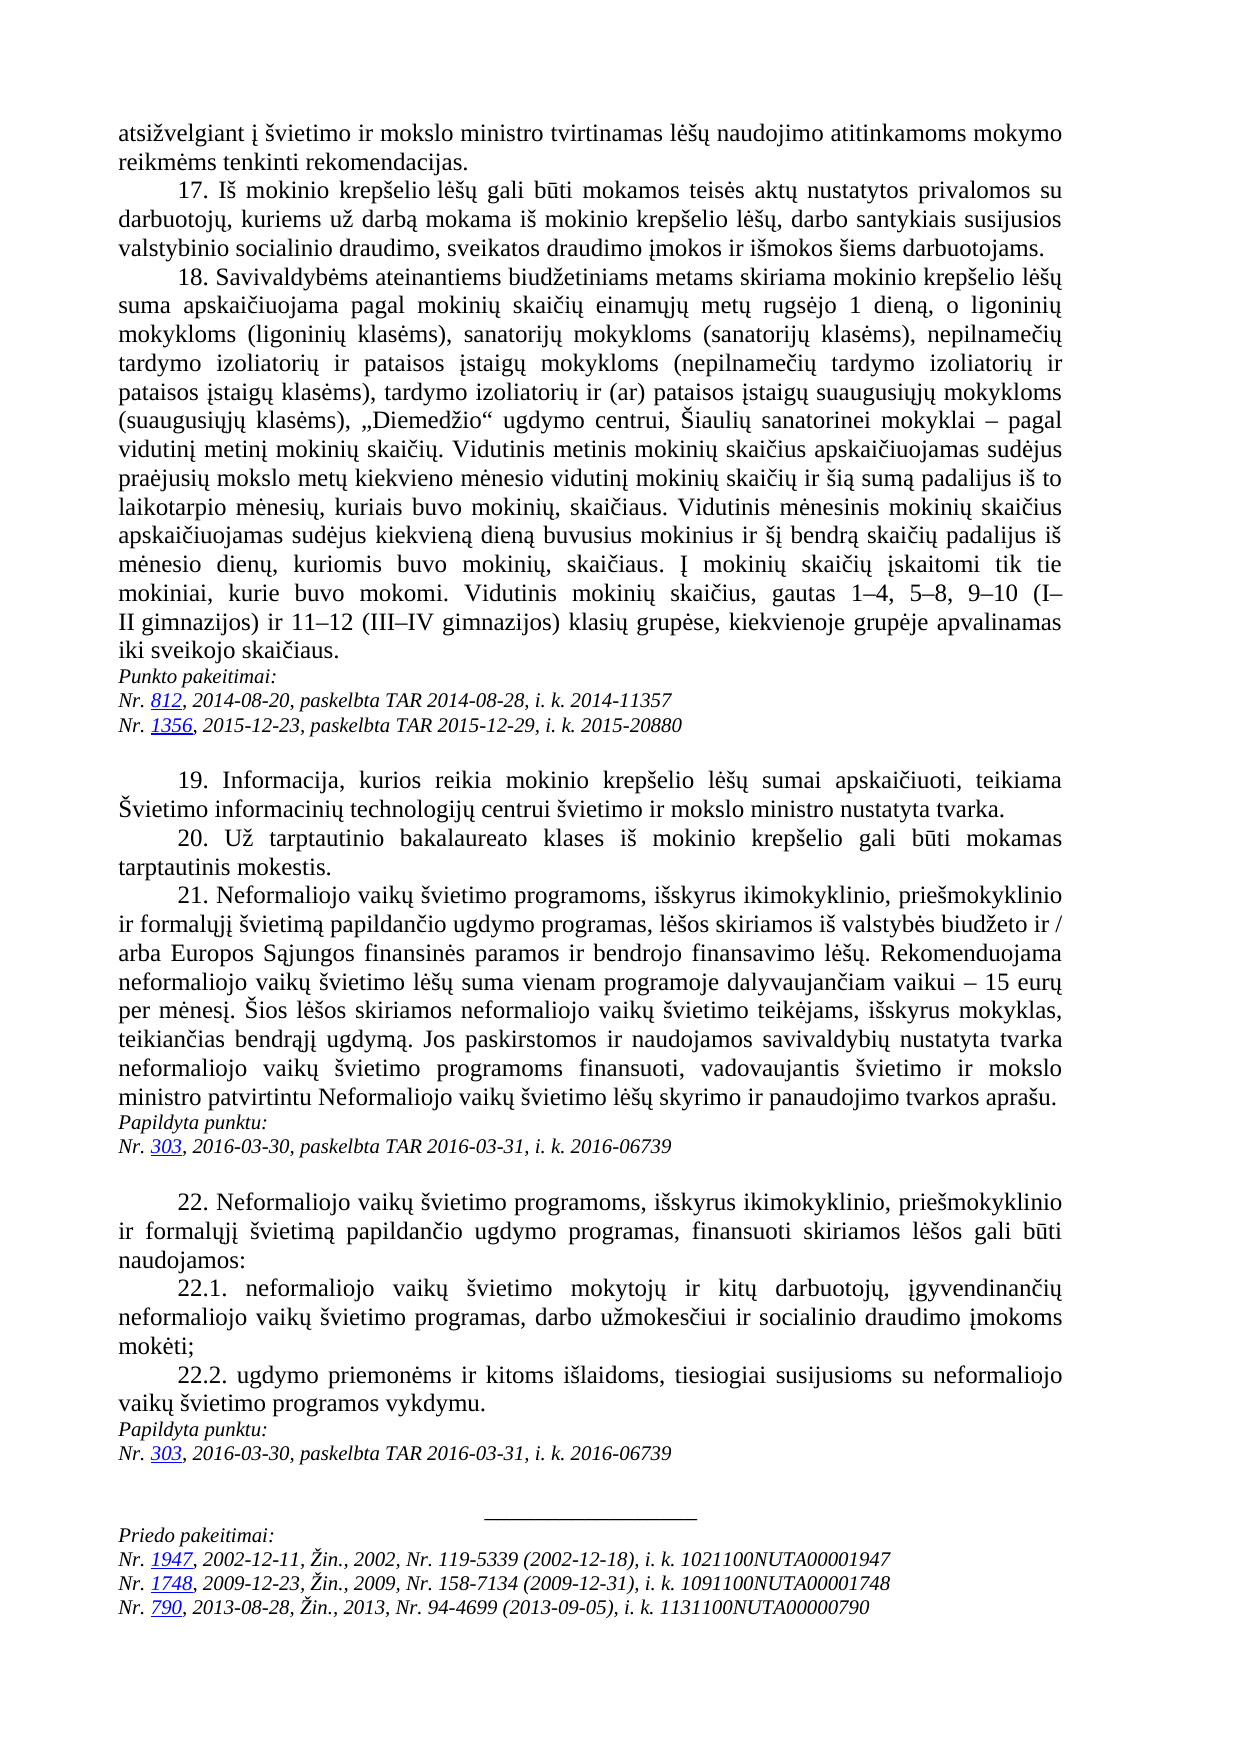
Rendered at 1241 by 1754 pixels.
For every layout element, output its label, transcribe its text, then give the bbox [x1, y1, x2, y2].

text 22. Neformaliojo vaikų švietimo programoms, išskyrus ikimokyklinio, priešmokyklinio ir formalųjį švietimą papildančio ugdymo programas, finansuoti skiriamos lėšos gali būti naudojamos: [118, 1187, 1063, 1273]
text Nr. 303, 2016-03-30, paskelbta TAR 2016-03-31, i. k. 2016-06739 [118, 1134, 1063, 1158]
text Nr. 1356, 2015-12-23, paskelbta TAR 2015-12-29, i. k. 2015-20880 [118, 712, 1063, 737]
text 18. Savivaldybėms ateinantiems biudžetiniams metams skiriama mokinio krepšelio lėšų suma apskaičiuojama pagal mokinių skaičių einamųjų metų rugsėjo 1 dieną, o ligoninių mokykloms (ligoninių klasėms), sanatorijų mokykloms (sanatorijų klasėms), nepilnamečių tardymo izoliatorių ir pataisos įstaigų mokykloms (nepilnamečių tardymo izoliatorių ir pataisos įstaigų klasėms), tardymo izoliatorių ir (ar) pataisos įstaigų suaugusiųjų mokykloms (suaugusiųjų klasėms), „Diemedžio“ ugdymo centrui, Šiaulių sanatorinei mokyklai – pagal vidutinį metinį mokinių skaičių. Vidutinis metinis mokinių skaičius apskaičiuojamas sudėjus praėjusių mokslo metų kiekvieno mėnesio vidutinį mokinių skaičių ir šią sumą padalijus iš to laikotarpio mėnesių, kuriais buvo mokinių, skaičiaus. Vidutinis mėnesinis mokinių skaičius apskaičiuojamas sudėjus kiekvieną dieną buvusius mokinius ir šį bendrą skaičių padalijus iš mėnesio dienų, kuriomis buvo mokinių, skaičiaus. Į mokinių skaičių įskaitomi tik tie mokiniai, kurie buvo mokomi. Vidutinis mokinių skaičius, gautas 1–4, 5–8, 9–10 (I–II gimnazijos) ir 11–12 (III–IV gimnazijos) klasių grupėse, kiekvienoje grupėje apvalinamas iki sveikojo skaičiaus. [118, 262, 1063, 664]
text Priedo pakeitimai: [118, 1523, 1063, 1547]
text _________________ [118, 1494, 1063, 1523]
text 20. Už tarptautinio bakalaureato klases iš mokinio krepšelio gali būti mokamas tarptautinis mokestis. [118, 823, 1063, 880]
text 17. Iš mokinio krepšelio lėšų gali būti mokamos teisės aktų nustatytos privalomos su darbuotojų, kuriems už darbą mokama iš mokinio krepšelio lėšų, darbo santykiais susijusios valstybinio socialinio draudimo, sveikatos draudimo įmokos ir išmokos šiems darbuotojams. [118, 176, 1063, 262]
text 22.1. neformaliojo vaikų švietimo mokytojų ir kitų darbuotojų, įgyvendinančių neformaliojo vaikų švietimo programas, darbo užmokesčiui ir socialinio draudimo įmokoms mokėti; [118, 1273, 1063, 1360]
text Nr. 790, 2013-08-28, Žin., 2013, Nr. 94-4699 (2013-09-05), i. k. 1131100NUTA00000790 [118, 1595, 1063, 1619]
text Nr. 1947, 2002-12-11, Žin., 2002, Nr. 119-5339 (2002-12-18), i. k. 1021100NUTA00001947 [118, 1547, 1063, 1571]
text Nr. 812, 2014-08-20, paskelbta TAR 2014-08-28, i. k. 2014-11357 [118, 688, 1063, 712]
text Papildyta punktu: [118, 1110, 1063, 1134]
text Nr. 1748, 2009-12-23, Žin., 2009, Nr. 158-7134 (2009-12-31), i. k. 1091100NUTA00001748 [118, 1571, 1063, 1595]
text Punkto pakeitimai: [118, 664, 1063, 688]
text 19. Informacija, kurios reikia mokinio krepšelio lėšų sumai apskaičiuoti, teikiama Švietimo informacinių technologijų centrui švietimo ir mokslo ministro nustatyta tvarka. [118, 765, 1063, 823]
text Nr. 303, 2016-03-30, paskelbta TAR 2016-03-31, i. k. 2016-06739 [118, 1441, 1063, 1465]
text Papildyta punktu: [118, 1417, 1063, 1441]
text 21. Neformaliojo vaikų švietimo programoms, išskyrus ikimokyklinio, priešmokyklinio ir formalųjį švietimą papildančio ugdymo programas, lėšos skiriamos iš valstybės biudžeto ir / arba Europos Sąjungos finansinės paramos ir bendrojo finansavimo lėšų. Rekomenduojama neformaliojo vaikų švietimo lėšų suma vienam programoje dalyvaujančiam vaikui – 15 eurų per mėnesį. Šios lėšos skiriamos neformaliojo vaikų švietimo teikėjams, išskyrus mokyklas, teikiančias bendrąjį ugdymą. Jos paskirstomos ir naudojamos savivaldybių nustatyta tvarka neformaliojo vaikų švietimo programoms finansuoti, vadovaujantis švietimo ir mokslo ministro patvirtintu Neformaliojo vaikų švietimo lėšų skyrimo ir panaudojimo tvarkos aprašu. [118, 880, 1063, 1110]
text 22.2. ugdymo priemonėms ir kitoms išlaidoms, tiesiogiai susijusioms su neformaliojo vaikų švietimo programos vykdymu. [118, 1360, 1063, 1417]
text atsižvelgiant į švietimo ir mokslo ministro tvirtinamas lėšų naudojimo atitinkamoms mokymo reikmėms tenkinti rekomendacijas. [118, 118, 1063, 176]
